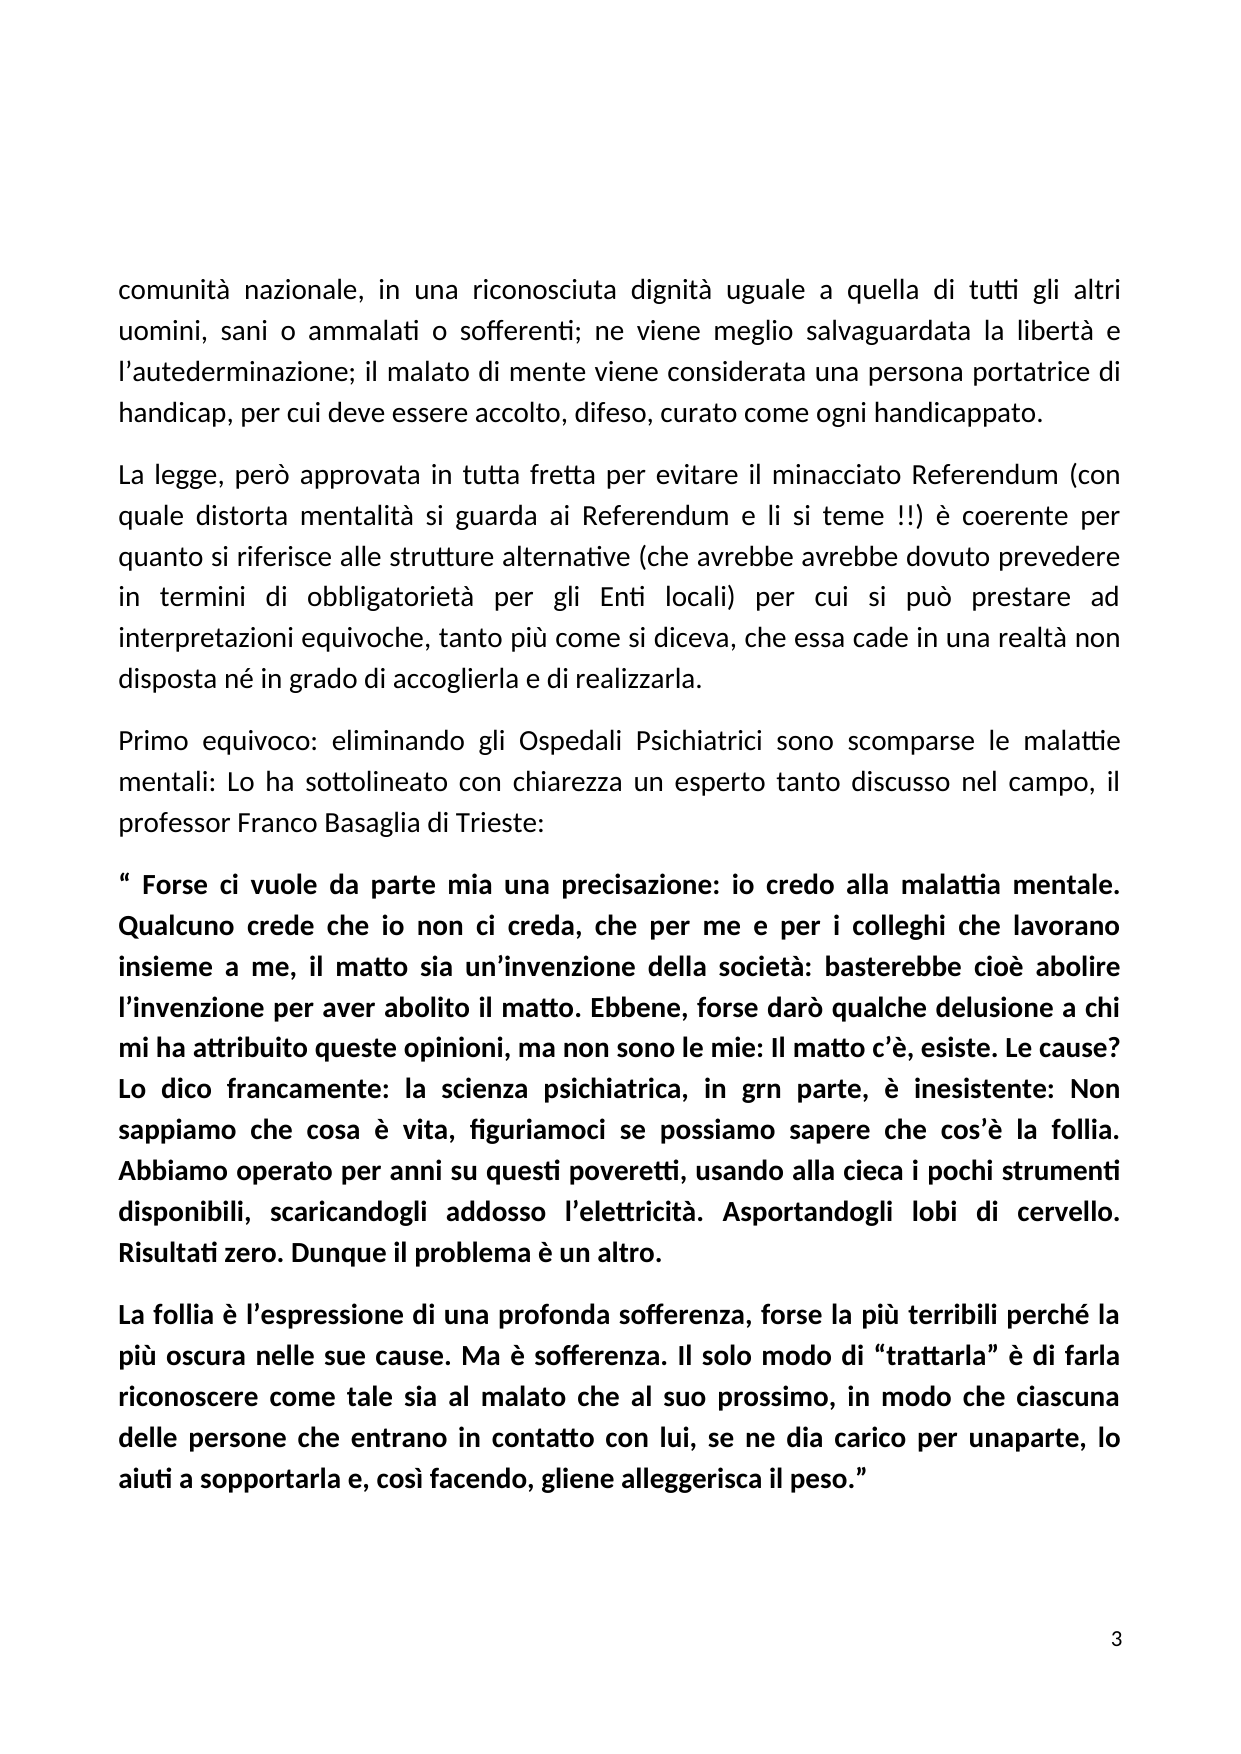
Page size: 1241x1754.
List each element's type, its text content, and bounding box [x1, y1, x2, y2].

text Primo equivoco: eliminando gli Ospedali Psichiatrici sono scomparse le malattie mentali: Lo ha sottolineato con chiarezza un esperto tanto discusso nel campo, il professor Franco Basaglia di Trieste: [118, 722, 1122, 840]
text “ Forse ci vuole da parte mia una precisazione: io credo alla malattia mentale. Qualcuno crede che io non ci creda, che per me e per i colleghi che lavorano insieme a me, il matto sia un’invenzione della società: basterebbe cioè abolire l’invenzione per aver abolito il matto. Ebbene, forse darò qualche delusione a chi mi ha attribuito queste opinioni, ma non sono le mie: Il matto c’è, esiste. Le cause? Lo dico francamente: la scienza psichiatrica, in grn parte, è inesistente: Non sappiamo che cosa è vita, figuriamoci se possiamo sapere che cos’è la follia. Abbiamo operato per anni su questi poveretti, usando alla cieca i pochi strumenti disponibili, scaricandogli addosso l’elettricità. Asportandogli lobi di cervello. Risultati zero. Dunque il problema è un altro. [118, 866, 1122, 1270]
text La legge, però approvata in tutta fretta per evitare il minacciato Referendum (con quale distorta mentalità si guarda ai Referendum e li si teme !!) è coerente per quanto si riferisce alle strutture alternative (che avrebbe avrebbe dovuto prevedere in termini di obbligatorietà per gli Enti locali) per cui si può prestare ad interpretazioni equivoche, tanto più come si diceva, che essa cade in una realtà non disposta né in grado di accoglierla e di realizzarla. [118, 456, 1122, 696]
text comunità nazionale, in una riconosciuta dignità uguale a quella di tutti gli altri uomini, sani o ammalati o sofferenti; ne viene meglio salvaguardata la libertà e l’autederminazione; il malato di mente viene considerata una persona portatrice di handicap, per cui deve essere accolto, difeso, curato come ogni handicappato. [118, 271, 1122, 429]
text La follia è l’espressione di una profonda sofferenza, forse la più terribili perché la più oscura nelle sue cause. Ma è sofferenza. Il solo modo di “trattarla” è di farla riconoscere come tale sia al malato che al suo prossimo, in modo che ciascuna delle persone che entrano in contatto con lui, se ne dia carico per unaparte, lo aiuti a sopportarla e, così facendo, gliene alleggerisca il peso.” [118, 1296, 1122, 1495]
